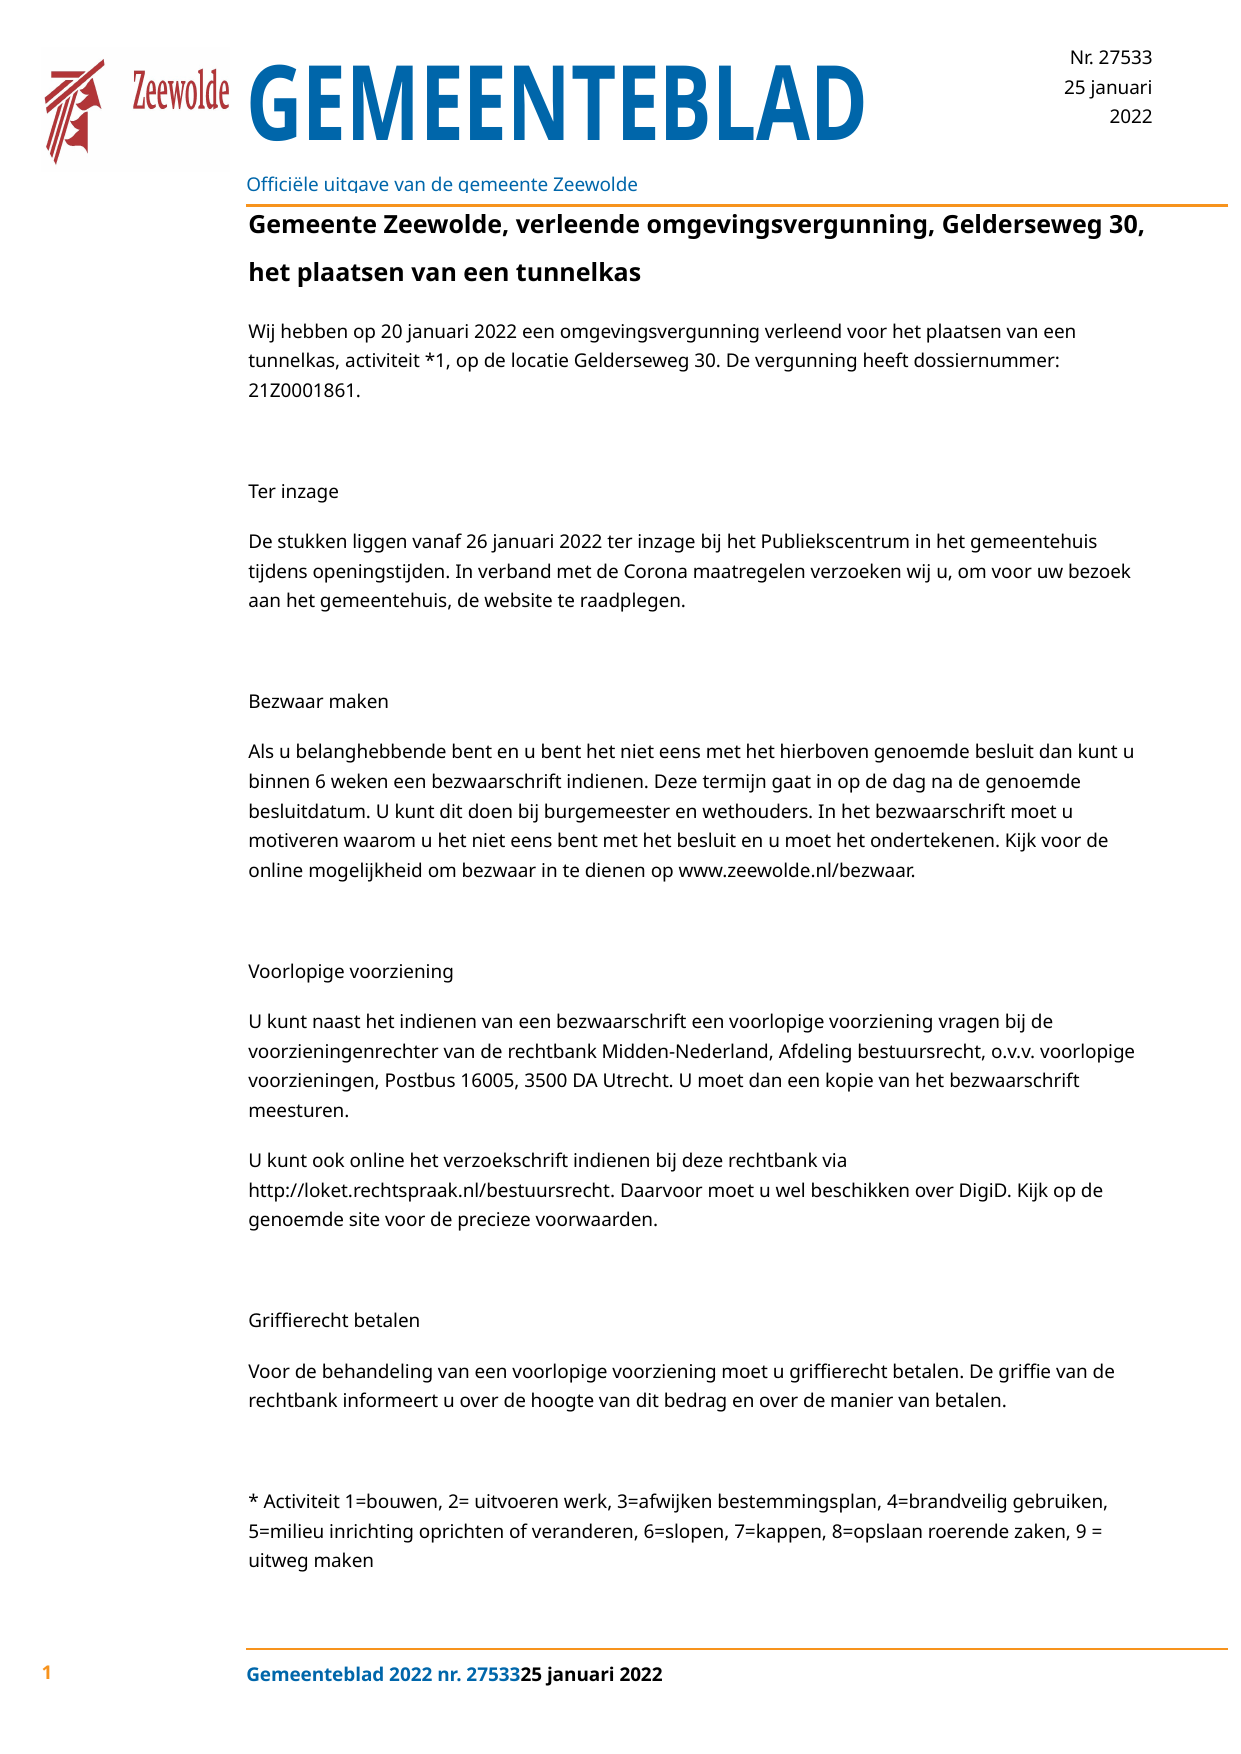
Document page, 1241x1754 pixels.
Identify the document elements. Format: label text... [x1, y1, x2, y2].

text Voor de behandeling van een voorlopige voorziening moet u griffierecht betalen. De griffie van de rechtbank informeert u over de hoogte van dit bedrag en over de manier van betalen. [248, 1358, 1152, 1413]
text Gemeente Zeewolde, verleende omgevingsvergunning, Gelderseweg 30, het plaatsen van een tunnelkas [248, 207, 1152, 288]
text U kunt naast het indienen van een bezwaarschrift een voorlopige voorziening vragen bij de voorzieningenrechter van de rechtbank Midden-Nederland, Afdeling bestuursrecht, o.v.v. voorlopige voorzieningen, Postbus 16005, 3500 DA Utrecht. U moet dan een kopie van het bezwaarschrift meesturen. [248, 1008, 1152, 1123]
text Wij hebben op 20 januari 2022 een omgevingsvergunning verleend voor het plaatsen van een tunnelkas, activiteit *1, op de locatie Gelderseweg 30. De vergunning heeft dossiernummer: 21Z0001861. [248, 318, 1152, 403]
picture [41, 47, 231, 172]
text U kunt ook online het verzoekschrift indienen bij deze rechtbank via http://loket.rechtspraak.nl/bestuursrecht. Daarvoor moet u wel beschikken over DigiD. Kijk op de genoemde site voor de precieze voorwaarden. [248, 1147, 1152, 1232]
text De stukken liggen vanaf 26 januari 2022 ter inzage bij het Publiekscentrum in het gemeentehuis tijdens openingstijden. In verband met de Corona maatregelen verzoeken wij u, om voor uw bezoek aan het gemeentehuis, de website te raadplegen. [248, 528, 1152, 613]
text Als u belanghebbende bent en u bent het niet eens met het hierboven genoemde besluit dan kunt u binnen 6 weken een bezwaarschrift indienen. Deze termijn gaat in op de dag na de genoemde besluitdatum. U kunt dit doen bij burgemeester en wethouders. In het bezwaarschrift moet u motiveren waarom u het niet eens bent met het besluit en u moet het ondertekenen. Kijk voor de online mogelijkheid om bezwaar in te dienen op www.zeewolde.nl/bezwaar. [248, 739, 1152, 883]
text Griffierecht betalen [248, 1307, 1152, 1333]
text Bezwaar maken [248, 688, 1152, 714]
text Ter inzage [248, 478, 1152, 504]
text * Activiteit 1=bouwen, 2= uitvoeren werk, 3=afwijken bestemmingsplan, 4=brandveilig gebruiken, 5=milieu inrichting oprichten of veranderen, 6=slopen, 7=kappen, 8=opslaan roerende zaken, 9 = uitweg maken [248, 1488, 1152, 1573]
text Voorlopige voorziening [248, 958, 1152, 984]
